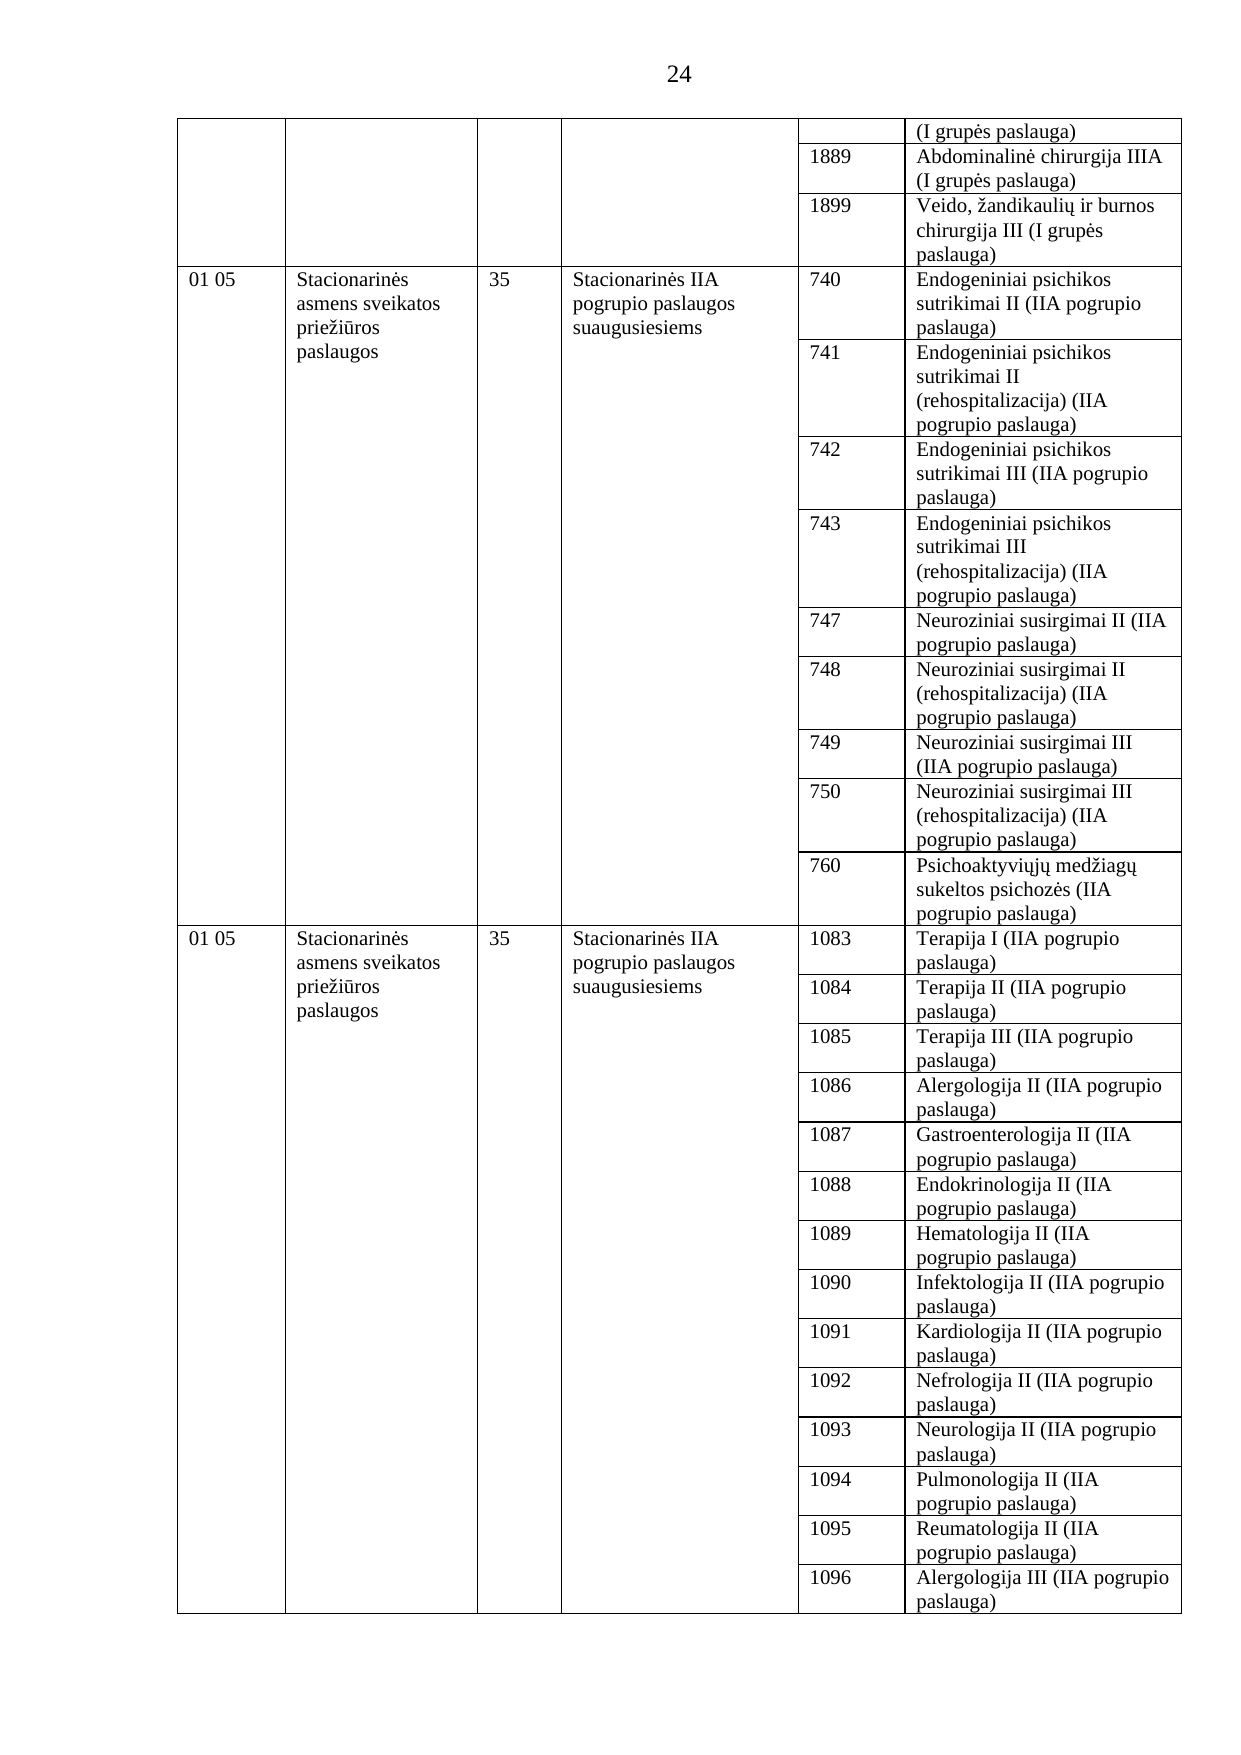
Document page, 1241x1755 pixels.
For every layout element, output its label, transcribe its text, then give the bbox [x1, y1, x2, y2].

table_cell Psichoaktyviųjų medžiagų sukeltos psichozės (IIA pogrupio paslauga) [906, 853, 1181, 925]
table_cell Stacionarinės asmens sveikatos priežiūros paslaugos [286, 926, 477, 1613]
table_cell 1091 [799, 1319, 904, 1367]
table_cell 742 [799, 437, 904, 509]
table_cell 1084 [799, 975, 904, 1023]
table_cell 1090 [799, 1270, 904, 1318]
table_cell Stacionarinės IIA pogrupio paslaugos suaugusiesiems [562, 267, 798, 925]
table_cell Neurologija II (IIA pogrupio paslauga) [906, 1418, 1181, 1466]
table_cell 1096 [799, 1565, 904, 1613]
table_cell 749 [799, 730, 904, 778]
table_cell 1094 [799, 1467, 904, 1515]
table_cell [562, 119, 798, 266]
table_cell Endokrinologija II (IIA pogrupio paslauga) [906, 1172, 1181, 1220]
table_cell Alergologija III (IIA pogrupio paslauga) [906, 1565, 1181, 1613]
table_cell Stacionarinės IIA pogrupio paslaugos suaugusiesiems [562, 926, 798, 1613]
table_cell Hematologija II (IIA pogrupio paslauga) [906, 1221, 1181, 1269]
table_cell Alergologija II (IIA pogrupio paslauga) [906, 1073, 1181, 1121]
table_cell 750 [799, 779, 904, 851]
table_cell 1087 [799, 1123, 904, 1171]
table_cell 740 [799, 267, 904, 339]
table_cell 1088 [799, 1172, 904, 1220]
table_cell 35 [478, 267, 561, 925]
table_cell Endogeniniai psichikos sutrikimai II (rehospitalizacija) (IIA pogrupio paslauga) [906, 340, 1181, 436]
table_cell 1089 [799, 1221, 904, 1269]
table_cell Neuroziniai susirgimai II (IIA pogrupio paslauga) [906, 608, 1181, 656]
table_cell 35 [478, 926, 561, 1613]
table_cell 1889 [799, 144, 904, 192]
table_cell 760 [799, 853, 904, 925]
table_cell Abdominalinė chirurgija IIIA (I grupės paslauga) [906, 144, 1181, 192]
table_cell 743 [799, 510, 904, 607]
table_cell Kardiologija II (IIA pogrupio paslauga) [906, 1319, 1181, 1367]
table_cell Neuroziniai susirgimai II (rehospitalizacija) (IIA pogrupio paslauga) [906, 657, 1181, 729]
table_cell Terapija III (IIA pogrupio paslauga) [906, 1024, 1181, 1072]
table_cell Stacionarinės asmens sveikatos priežiūros paslaugos [286, 267, 477, 925]
table_cell [286, 119, 477, 266]
table_cell [178, 119, 285, 266]
table_cell 747 [799, 608, 904, 656]
table_cell Gastroenterologija II (IIA pogrupio paslauga) [906, 1123, 1181, 1171]
table_cell Infektologija II (IIA pogrupio paslauga) [906, 1270, 1181, 1318]
table_cell Neuroziniai susirgimai III (rehospitalizacija) (IIA pogrupio paslauga) [906, 779, 1181, 851]
table_cell 1899 [799, 194, 904, 266]
table_cell Terapija II (IIA pogrupio paslauga) [906, 975, 1181, 1023]
table_cell 01 05 [178, 926, 285, 1613]
table_cell 1083 [799, 926, 904, 974]
table_cell Pulmonologija II (IIA pogrupio paslauga) [906, 1467, 1181, 1515]
table_cell Nefrologija II (IIA pogrupio paslauga) [906, 1368, 1181, 1416]
table_cell 1093 [799, 1418, 904, 1466]
table_cell 748 [799, 657, 904, 729]
table_cell 1085 [799, 1024, 904, 1072]
table_cell Reumatologija II (IIA pogrupio paslauga) [906, 1516, 1181, 1564]
table_cell Endogeniniai psichikos sutrikimai II (IIA pogrupio paslauga) [906, 267, 1181, 339]
table_cell [478, 119, 561, 266]
table_cell 1092 [799, 1368, 904, 1416]
table_cell Terapija I (IIA pogrupio paslauga) [906, 926, 1181, 974]
table_cell 1086 [799, 1073, 904, 1121]
table_cell [799, 119, 904, 143]
table_cell (I grupės paslauga) [906, 119, 1181, 143]
table_cell 1095 [799, 1516, 904, 1564]
table_cell 741 [799, 340, 904, 436]
table_cell Endogeniniai psichikos sutrikimai III (IIA pogrupio paslauga) [906, 437, 1181, 509]
table_cell 01 05 [178, 267, 285, 925]
table_cell Neuroziniai susirgimai III (IIA pogrupio paslauga) [906, 730, 1181, 778]
table_cell Veido, žandikaulių ir burnos chirurgija III (I grupės paslauga) [906, 194, 1181, 266]
table_cell Endogeniniai psichikos sutrikimai III (rehospitalizacija) (IIA pogrupio paslauga) [906, 510, 1181, 607]
